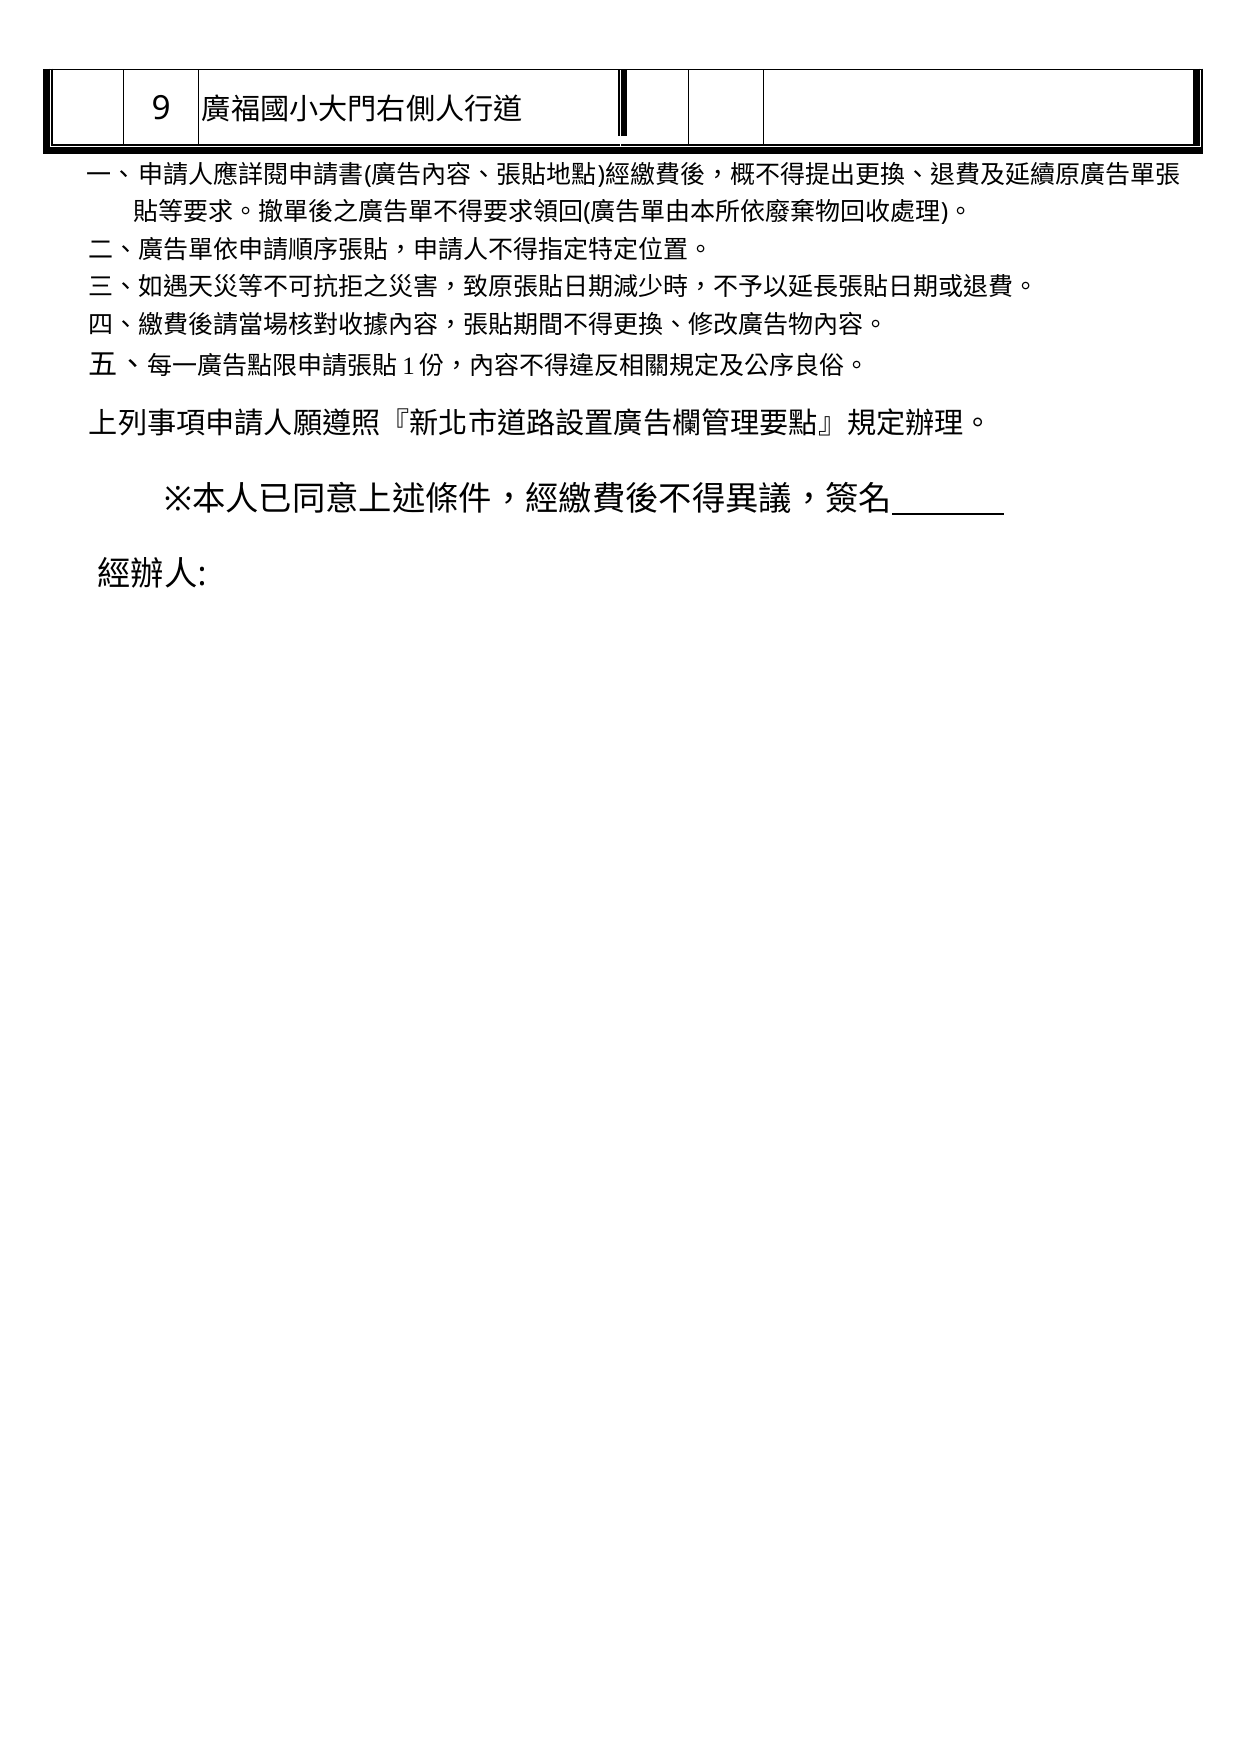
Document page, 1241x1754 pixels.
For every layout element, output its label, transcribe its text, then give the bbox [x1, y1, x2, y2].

list 申請人應詳閱申請書(廣告內容、張貼地點)經繳費後，概不得提出更換、退費及延續原廣告單張貼等要求。撤單後之廣告單不得要求領回(廣告單由本所依廢棄物回收處理)。 [86, 154, 1181, 228]
table_cell [689, 70, 763, 144]
table_cell [623, 70, 688, 144]
text 五、每一廣告點限申請張貼1份，內容不得違反相關規定及公序良俗。 [89, 341, 1181, 383]
text 三、如遇天災等不可抗拒之災害，致原張貼日期減少時，不予以延長張貼日期或退費。 [89, 266, 1181, 303]
table_cell 廣福國小大門右側人行道 [199, 70, 623, 144]
table_cell [53, 70, 123, 144]
table_cell 9 [124, 70, 198, 144]
text 二、廣告單依申請順序張貼，申請人不得指定特定位置。 [89, 228, 1181, 266]
text 四、繳費後請當場核對收據內容，張貼期間不得更換、修改廣告物內容。 [89, 303, 1206, 341]
text 經辦人: [89, 533, 1181, 608]
table_cell [764, 70, 1193, 144]
text 上列事項申請人願遵照『新北市道路設置廣告欄管理要點』規定辦理。 [89, 383, 1206, 458]
text ※本人已同意上述條件，經繳費後不得異議，簽名 [89, 458, 1181, 533]
